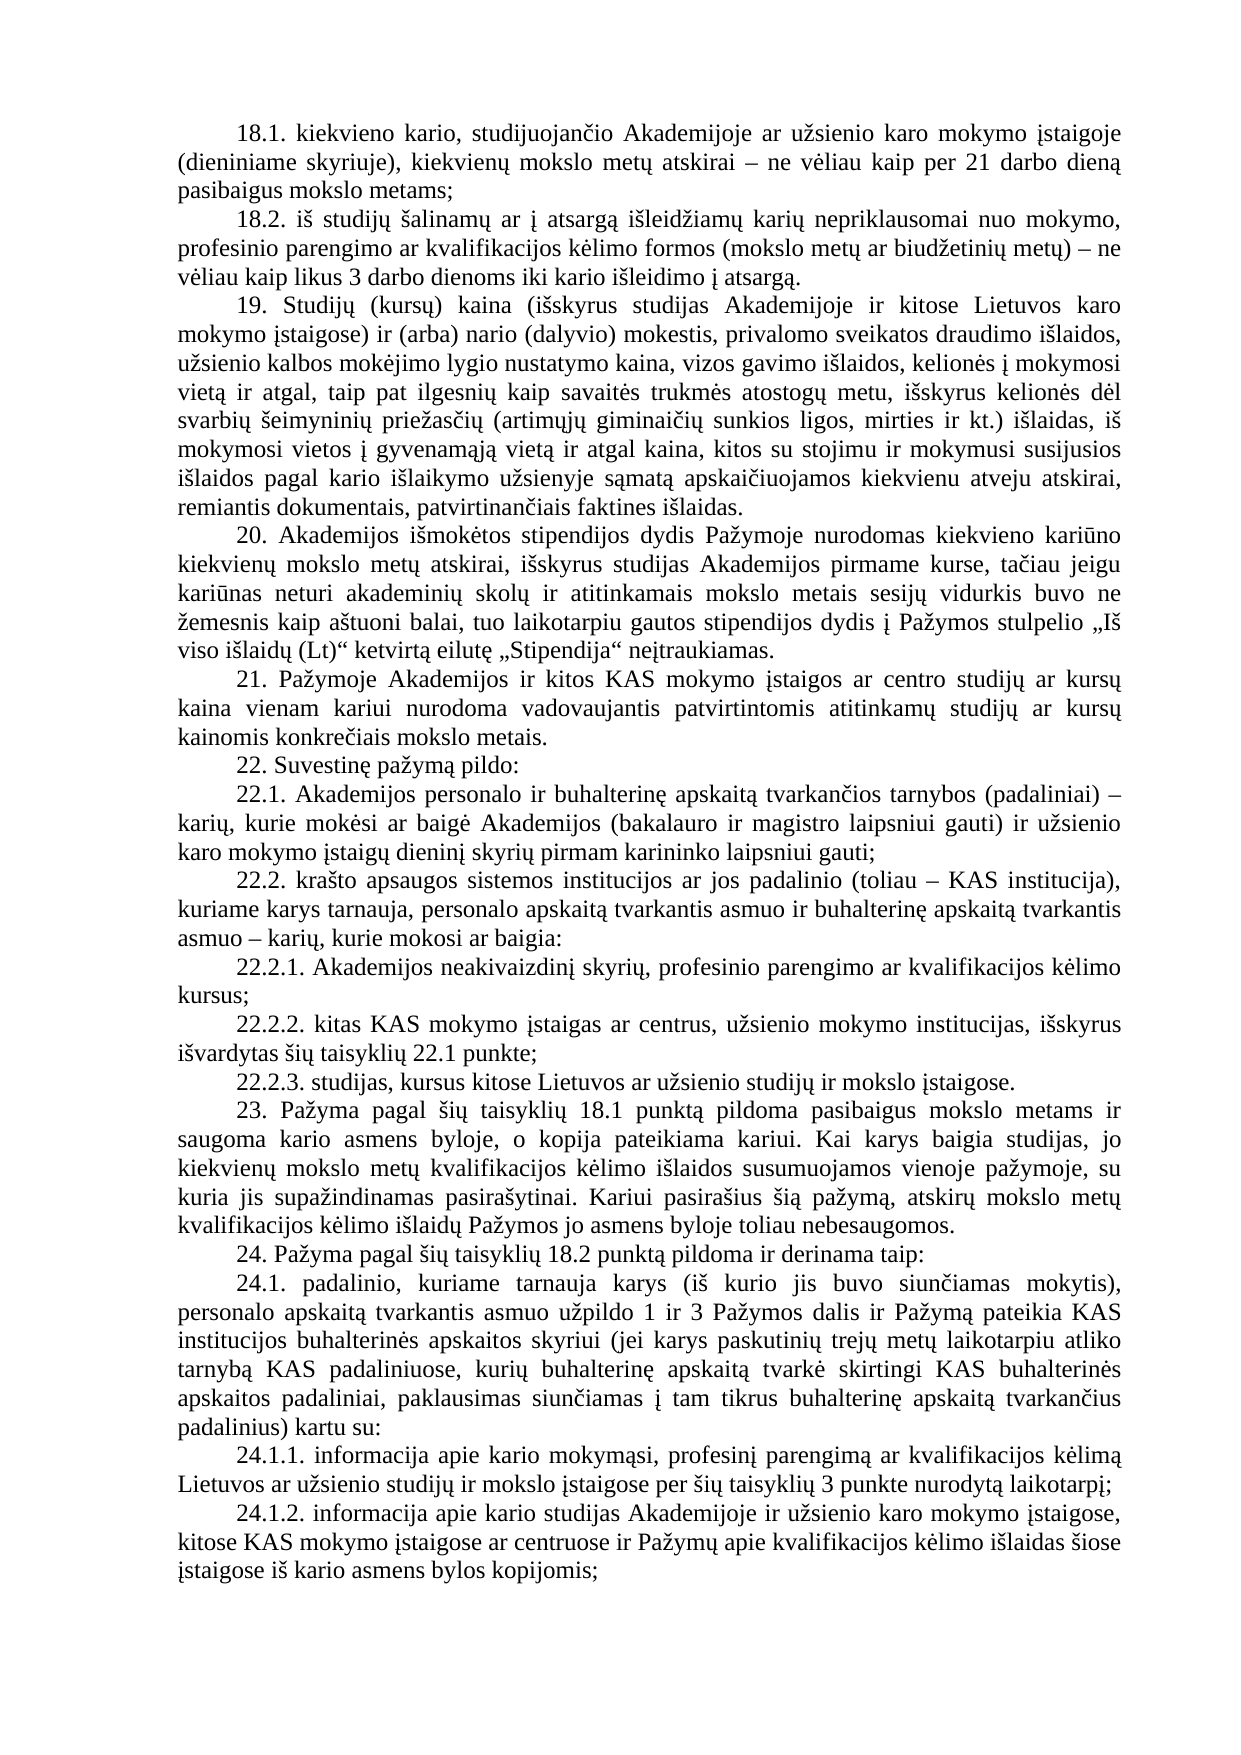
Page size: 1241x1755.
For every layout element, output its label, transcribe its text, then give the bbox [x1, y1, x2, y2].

text 18.1. kiekvieno kario, studijuojančio Akademijoje ar užsienio karo mokymo įstaigoje (dieniniame skyriuje), kiekvienų mokslo metų atskirai – ne vėliau kaip per 21 darbo dieną pasibaigus mokslo metams; [177, 118, 1122, 204]
text 22.2.3. studijas, kursus kitose Lietuvos ar užsienio studijų ir mokslo įstaigose. [177, 1067, 1122, 1096]
text 19. Studijų (kursų) kaina (išskyrus studijas Akademijoje ir kitose Lietuvos karo mokymo įstaigose) ir (arba) nario (dalyvio) mokestis, privalomo sveikatos draudimo išlaidos, užsienio kalbos mokėjimo lygio nustatymo kaina, vizos gavimo išlaidos, kelionės į mokymosi vietą ir atgal, taip pat ilgesnių kaip savaitės trukmės atostogų metu, išskyrus kelionės dėl svarbių šeimyninių priežasčių (artimųjų giminaičių sunkios ligos, mirties ir kt.) išlaidas, iš mokymosi vietos į gyvenamąją vietą ir atgal kaina, kitos su stojimu ir mokymusi susijusios išlaidos pagal kario išlaikymo užsienyje sąmatą apskaičiuojamos kiekvienu atveju atskirai, remiantis dokumentais, patvirtinančiais faktines išlaidas. [177, 291, 1122, 521]
text 22. Suvestinę pažymą pildo: [177, 751, 1122, 779]
text 24.1. padalinio, kuriame tarnauja karys (iš kurio jis buvo siunčiamas mokytis), personalo apskaitą tvarkantis asmuo užpildo 1 ir 3 Pažymos dalis ir Pažymą pateikia KAS institucijos buhalterinės apskaitos skyriui (jei karys paskutinių trejų metų laikotarpiu atliko tarnybą KAS padaliniuose, kurių buhalterinę apskaitą tvarkė skirtingi KAS buhalterinės apskaitos padaliniai, paklausimas siunčiamas į tam tikrus buhalterinę apskaitą tvarkančius padalinius) kartu su: [177, 1268, 1122, 1441]
text 24. Pažyma pagal šių taisyklių 18.2 punktą pildoma ir derinama taip: [177, 1239, 1122, 1268]
text 24.1.1. informacija apie kario mokymąsi, profesinį parengimą ar kvalifikacijos kėlimą Lietuvos ar užsienio studijų ir mokslo įstaigose per šių taisyklių 3 punkte nurodytą laikotarpį; [177, 1441, 1122, 1498]
text 22.2.2. kitas KAS mokymo įstaigas ar centrus, užsienio mokymo institucijas, išskyrus išvardytas šių taisyklių 22.1 punkte; [177, 1009, 1122, 1067]
text 18.2. iš studijų šalinamų ar į atsargą išleidžiamų karių nepriklausomai nuo mokymo, profesinio parengimo ar kvalifikacijos kėlimo formos (mokslo metų ar biudžetinių metų) – ne vėliau kaip likus 3 darbo dienoms iki kario išleidimo į atsargą. [177, 204, 1122, 291]
text 22.2.1. Akademijos neakivaizdinį skyrių, profesinio parengimo ar kvalifikacijos kėlimo kursus; [177, 952, 1122, 1009]
text 23. Pažyma pagal šių taisyklių 18.1 punktą pildoma pasibaigus mokslo metams ir saugoma kario asmens byloje, o kopija pateikiama kariui. Kai karys baigia studijas, jo kiekvienų mokslo metų kvalifikacijos kėlimo išlaidos susumuojamos vienoje pažymoje, su kuria jis supažindinamas pasirašytinai. Kariui pasirašius šią pažymą, atskirų mokslo metų kvalifikacijos kėlimo išlaidų Pažymos jo asmens byloje toliau nebesaugomos. [177, 1096, 1122, 1239]
text 20. Akademijos išmokėtos stipendijos dydis Pažymoje nurodomas kiekvieno kariūno kiekvienų mokslo metų atskirai, išskyrus studijas Akademijos pirmame kurse, tačiau jeigu kariūnas neturi akademinių skolų ir atitinkamais mokslo metais sesijų vidurkis buvo ne žemesnis kaip aštuoni balai, tuo laikotarpiu gautos stipendijos dydis į Pažymos stulpelio „Iš viso išlaidų (Lt)“ ketvirtą eilutę „Stipendija“ neįtraukiamas. [177, 521, 1122, 664]
text 21. Pažymoje Akademijos ir kitos KAS mokymo įstaigos ar centro studijų ar kursų kaina vienam kariui nurodoma vadovaujantis patvirtintomis atitinkamų studijų ar kursų kainomis konkrečiais mokslo metais. [177, 664, 1122, 751]
text 24.1.2. informacija apie kario studijas Akademijoje ir užsienio karo mokymo įstaigose, kitose KAS mokymo įstaigose ar centruose ir Pažymų apie kvalifikacijos kėlimo išlaidas šiose įstaigose iš kario asmens bylos kopijomis; [177, 1498, 1122, 1584]
text 22.2. krašto apsaugos sistemos institucijos ar jos padalinio (toliau – KAS institucija), kuriame karys tarnauja, personalo apskaitą tvarkantis asmuo ir buhalterinę apskaitą tvarkantis asmuo – karių, kurie mokosi ar baigia: [177, 866, 1122, 952]
text 22.1. Akademijos personalo ir buhalterinę apskaitą tvarkančios tarnybos (padaliniai) – karių, kurie mokėsi ar baigė Akademijos (bakalauro ir magistro laipsniui gauti) ir užsienio karo mokymo įstaigų dieninį skyrių pirmam karininko laipsniui gauti; [177, 779, 1122, 866]
